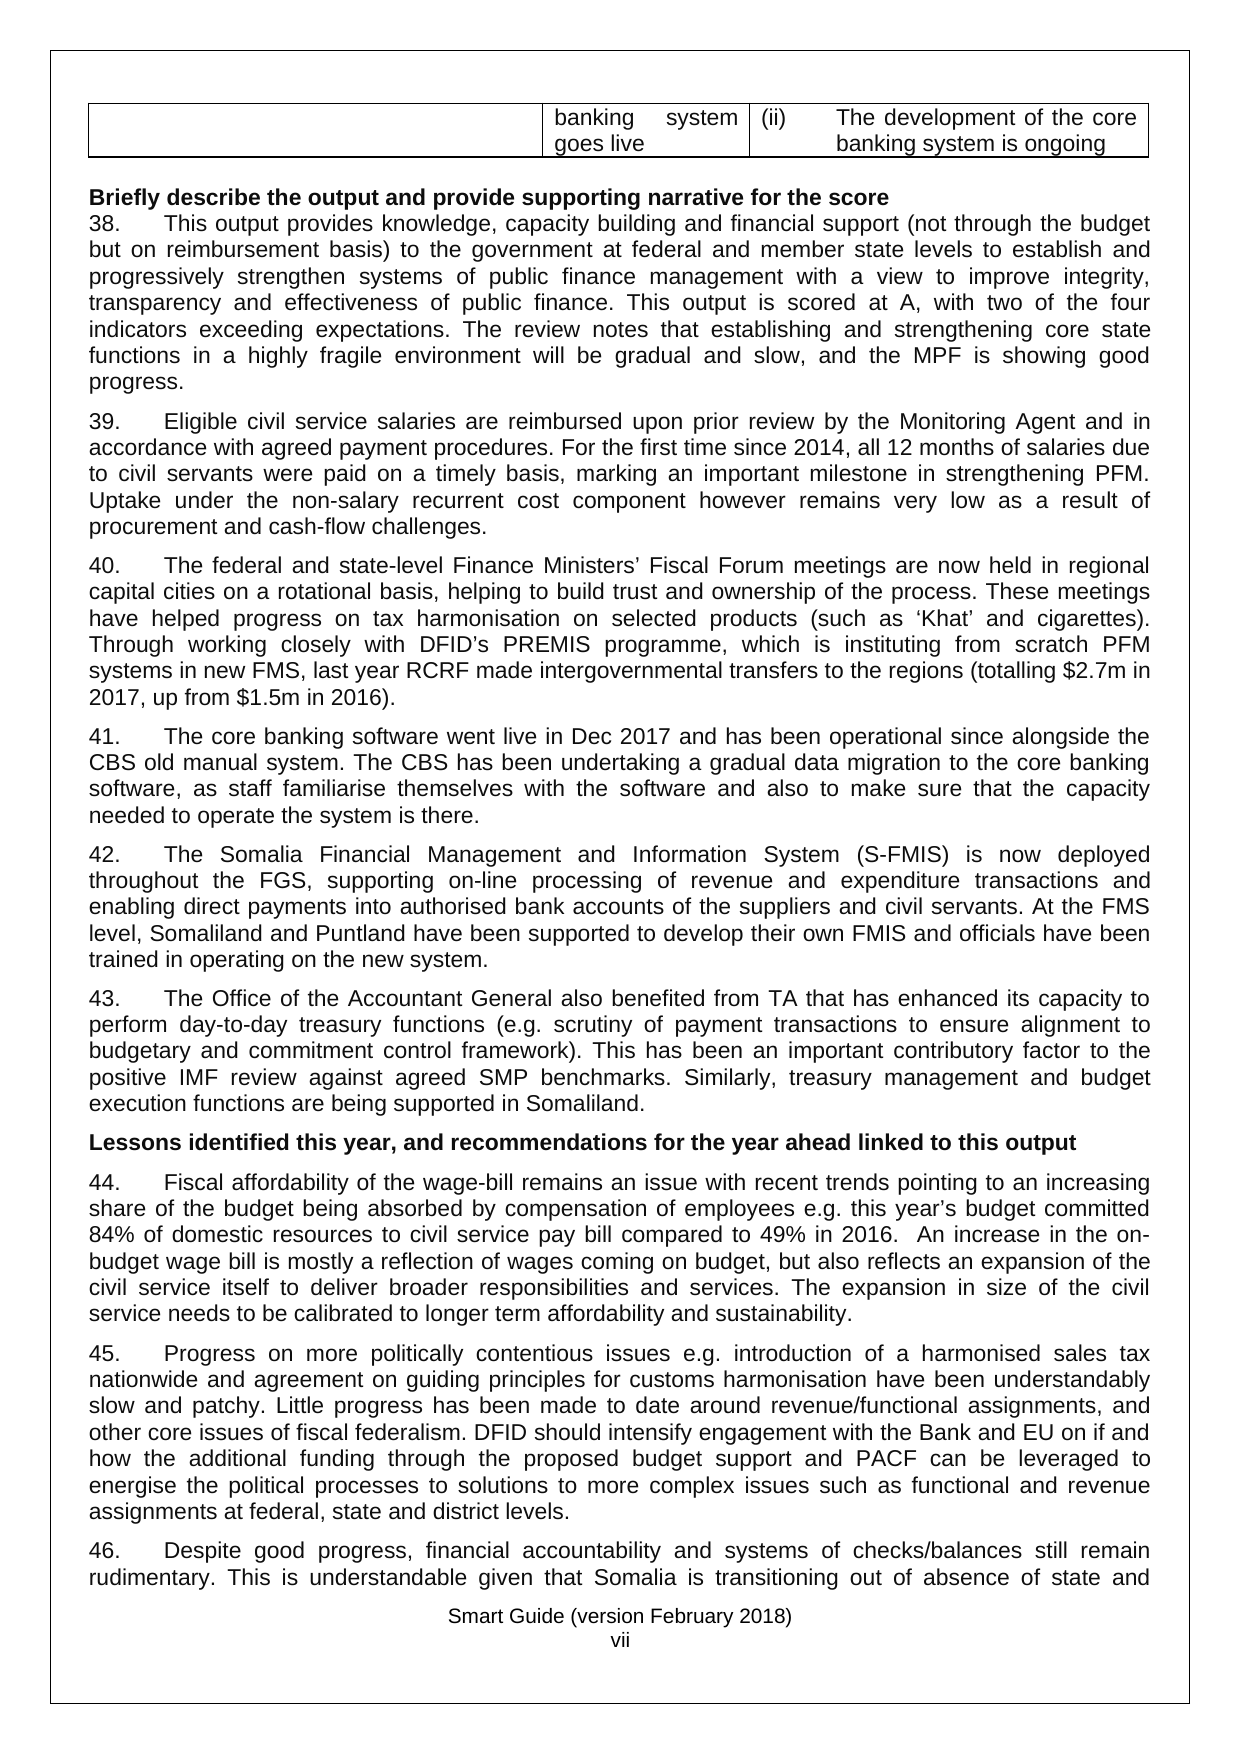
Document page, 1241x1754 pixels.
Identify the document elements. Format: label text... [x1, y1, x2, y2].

text 44. Fiscal affordability of the wage-bill remains an issue with recent trends pointing to an increasing share of the budget being absorbed by compensation of employees e.g. this year’s budget committed 84% of domestic resources to civil service pay bill compared to 49% in 2016. An increase in the on-budget wage bill is mostly a reflection of wages coming on budget, but also reflects an expansion of the civil service itself to deliver broader responsibilities and services. The expansion in size of the civil service needs to be calibrated to longer term affordability and sustainability. [89, 1168, 1152, 1327]
text 46. Despite good progress, financial accountability and systems of checks/balances still remain rudimentary. This is understandable given that Somalia is transitioning out of absence of state and [89, 1537, 1152, 1590]
table_cell banking system goes live [543, 104, 749, 156]
text 42. The Somalia Financial Management and Information System (S-FMIS) is now deployed throughout the FGS, supporting on-line processing of revenue and expenditure transactions and enabling direct payments into authorised bank accounts of the suppliers and civil servants. At the FMS level, Somaliland and Puntland have been supported to develop their own FMIS and officials have been trained in operating on the new system. [89, 841, 1152, 972]
text Briefly describe the output and provide supporting narrative for the score [89, 184, 1152, 210]
text 43. The Office of the Accountant General also benefited from TA that has enhanced its capacity to perform day-to-day treasury functions (e.g. scrutiny of payment transactions to ensure alignment to budgetary and commitment control framework). This has been an important contributory factor to the positive IMF review against agreed SMP benchmarks. Similarly, treasury management and budget execution functions are being supported in Somaliland. [89, 985, 1152, 1117]
text 38. This output provides knowledge, capacity building and financial support (not through the budget but on reimbursement basis) to the government at federal and member state levels to establish and progressively strengthen systems of public finance management with a view to improve integrity, transparency and effectiveness of public finance. This output is scored at A, with two of the four indicators exceeding expectations. The review notes that establishing and strengthening core state functions in a highly fragile environment will be gradual and slow, and the MPF is showing good progress. [89, 210, 1152, 394]
text Lessons identified this year, and recommendations for the year ahead linked to this output [89, 1129, 1152, 1155]
text 39. Eligible civil service salaries are reimbursed upon prior review by the Monitoring Agent and in accordance with agreed payment procedures. For the first time since 2014, all 12 months of salaries due to civil servants were paid on a timely basis, marking an important milestone in strengthening PFM. Uptake under the non-salary recurrent cost component however remains very low as a result of procurement and cash-flow challenges. [89, 408, 1152, 539]
text 45. Progress on more politically contentious issues e.g. introduction of a harmonised sales tax nationwide and agreement on guiding principles for customs harmonisation have been understandably slow and patchy. Little progress has been made to date around revenue/functional assignments, and other core issues of fiscal federalism. DFID should intensify engagement with the Bank and EU on if and how the additional funding through the proposed budget support and PACF can be leveraged to energise the political processes to solutions to more complex issues such as functional and revenue assignments at federal, state and district levels. [89, 1340, 1152, 1524]
text 40. The federal and state-level Finance Ministers’ Fiscal Forum meetings are now held in regional capital cities on a rotational basis, helping to build trust and ownership of the process. These meetings have helped progress on tax harmonisation on selected products (such as ‘Khat’ and cigarettes). Through working closely with DFID’s PREMIS programme, which is instituting from scratch PFM systems in new FMS, last year RCRF made intergovernmental transfers to the regions (totalling $2.7m in 2017, up from $1.5m in 2016). [89, 552, 1152, 710]
table_cell [89, 104, 542, 156]
text 41. The core banking software went live in Dec 2017 and has been operational since alongside the CBS old manual system. The CBS has been undertaking a gradual data migration to the core banking software, as staff familiarise themselves with the software and also to make sure that the capacity needed to operate the system is there. [89, 723, 1152, 828]
table_cell Overall A Met - $104m of external grants delivered on-treasury were recorded in the FGS Summary of Government Revenue and Expenditure for 2017. The development of the core banking system is ongoing [750, 104, 1148, 156]
